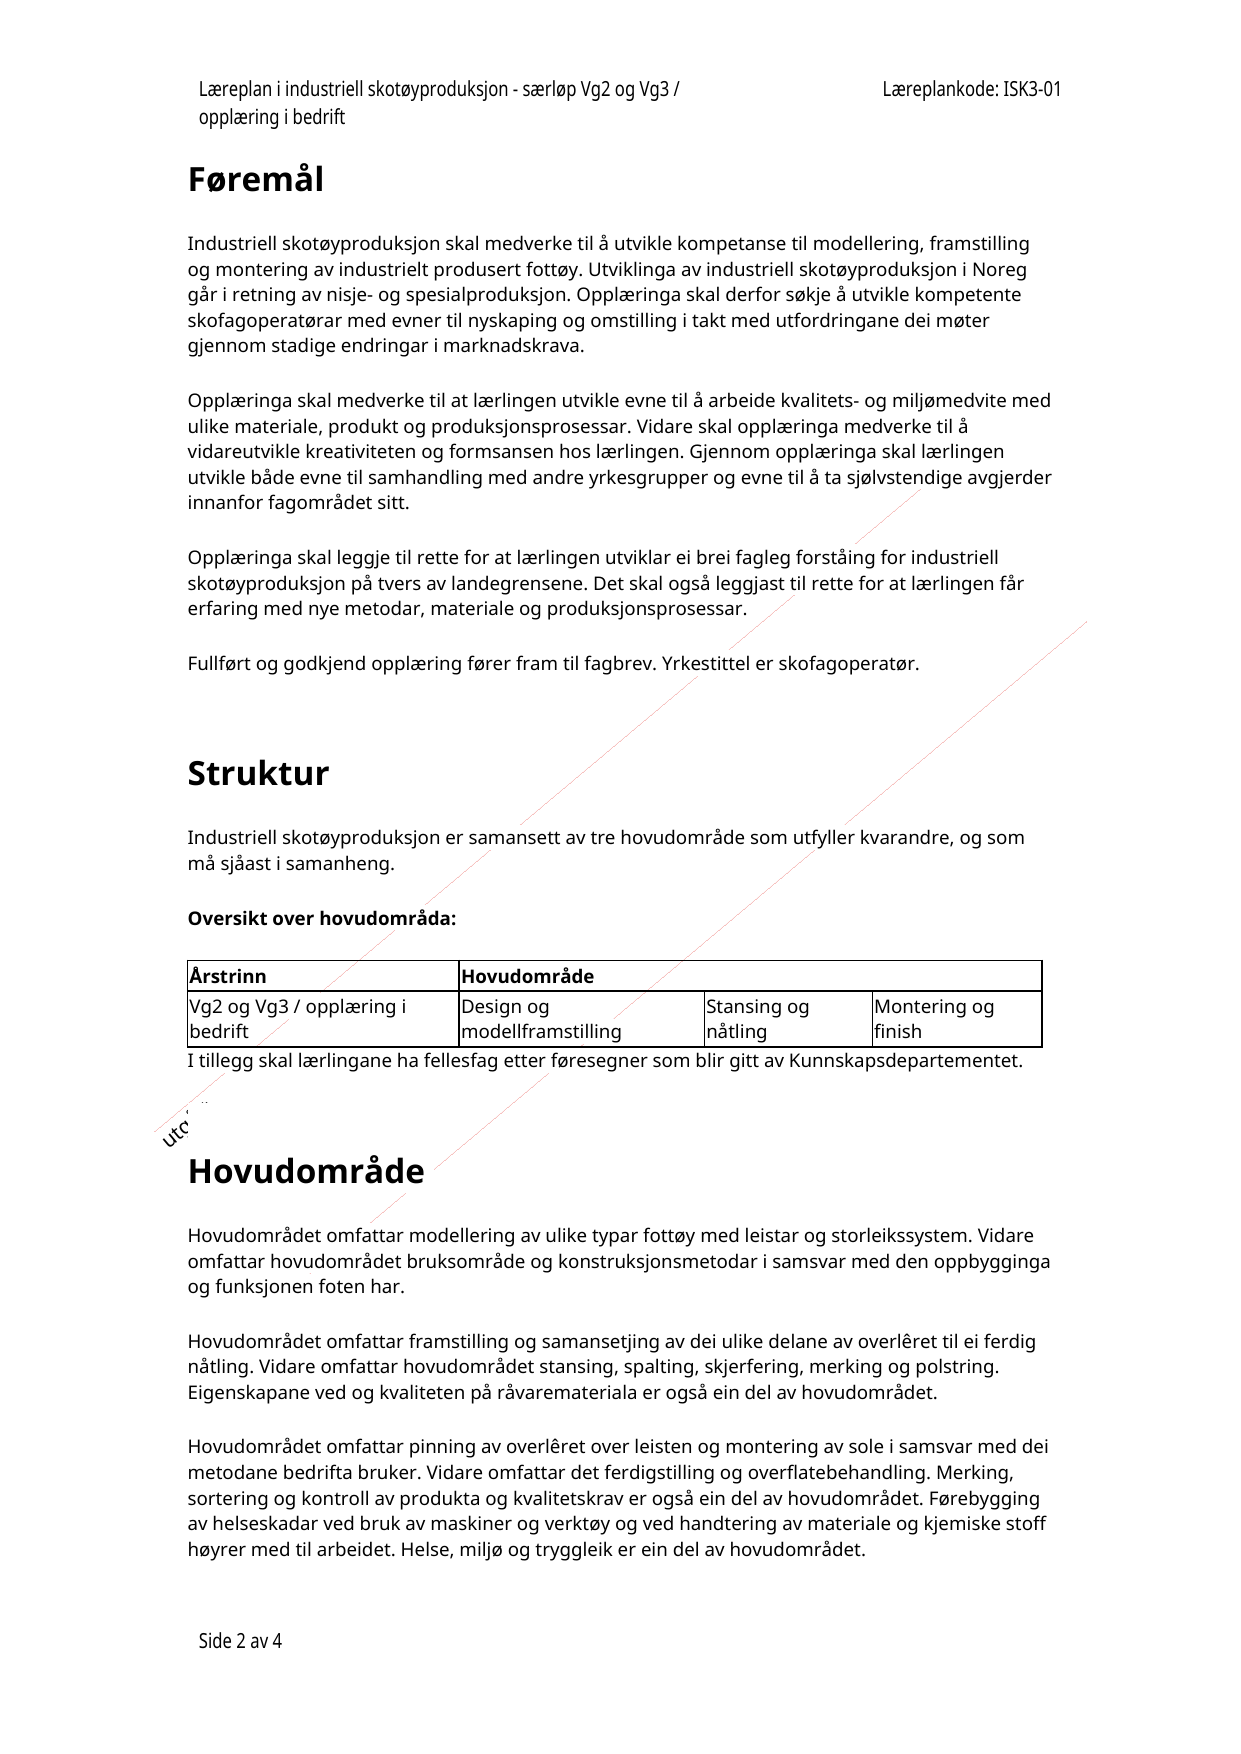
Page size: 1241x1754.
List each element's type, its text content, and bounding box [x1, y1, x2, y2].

subtitle Struktur [338, 705, 661, 796]
subtitle Struktur [880, 705, 1053, 796]
text Oversikt over hovudområda: [461, 905, 747, 930]
text Fullført og godkjend opplæring fører fram til fagbrev. Yrkestittel er skofagoperatør. [920, 650, 1051, 676]
text Industriell skotøyproduksjon er samansett av tre hovudområde som utfyller kvarandre, og som må sjåast i samanheng. [461, 850, 813, 876]
text Hovudområdet omfattar pinning av overlêret over leisten og montering av sole i samsvar med dei metodane bedrifta bruker. Vidare omfattar det ferdigstilling og overflatebehandling. Merking, sortering og kontroll av produkta og kvalitetskrav er også ein del av hovudområdet. Førebygging av helseskadar ved bruk av maskiner og verktøy og ved handtering av materiale og kjemiske stoff høyrer med til arbeidet. Helse, miljø og tryggleik er ein del av hovudområdet. [866, 1434, 1053, 1561]
subtitle Hovudområde [434, 1102, 1053, 1193]
text Industriell skotøyproduksjon er samansett av tre hovudområde som utfyller kvarandre, og som må sjåast i samanheng. [400, 850, 488, 876]
text Opplæringa skal leggje til rette for at lærlingen utviklar ei brei fagleg forståing for industriell skotøyproduksjon på tvers av landegrensene. Det skal også leggjast til rette for at lærlingen får erfaring med nye metodar, materiale og produksjonsprosessar. [765, 544, 1053, 621]
text Hovudområdet omfattar modellering av ulike typar fottøy med leistar og storleikssystem. Vidare omfattar hovudområdet bruksområde og konstruksjonsmetodar i samsvar med den oppbygginga og funksjonen foten har. [311, 1222, 1053, 1299]
text Oversikt over hovudområda: [721, 905, 1053, 930]
text Industriell skotøyproduksjon skal medverke til å utvikle kompetanse til modellering, framstilling og montering av industrielt produsert fottøy. Utviklinga av industriell skotøyproduksjon i Noreg går i retning av nisje- og spesialproduksjon. Opplæringa skal derfor søkje å utvikle kompetente skofagoperatørar med evner til nyskaping og omstilling i takt med utfordringane dei møter gjennom stadige endringar i marknadskrava. [590, 231, 1053, 358]
subtitle Hovudområde [207, 1102, 512, 1168]
subtitle Føremål [333, 156, 1053, 202]
text Industriell skotøyproduksjon er samansett av tre hovudområde som utfyller kvarandre, og som må sjåast i samanheng. [785, 825, 1053, 876]
subtitle Struktur [556, 705, 986, 796]
text Opplæringa skal medverke til at lærlingen utvikle evne til å arbeide kvalitets- og miljømedvite med ulike materiale, produkt og produksjonsprosessar. Vidare skal opplæringa medverke til å vidareutvikle kreativiteten og formsansen hos lærlingen. Gjennom opplæringa skal lærlingen utvikle både evne til samhandling med andre yrkesgrupper og evne til å ta sjølvstendige avgjerder innanfor fagområdet sitt. [187, 387, 1053, 515]
text Hovudområdet omfattar framstilling og samansetjing av dei ulike delane av overlêret til ei ferdig nåtling. Vidare omfattar hovudområdet stansing, spalting, skjerfering, merking og polstring. Eigenskapane ved og kvaliteten på råvaremateriala er også ein del av hovudområdet. [938, 1328, 1053, 1405]
